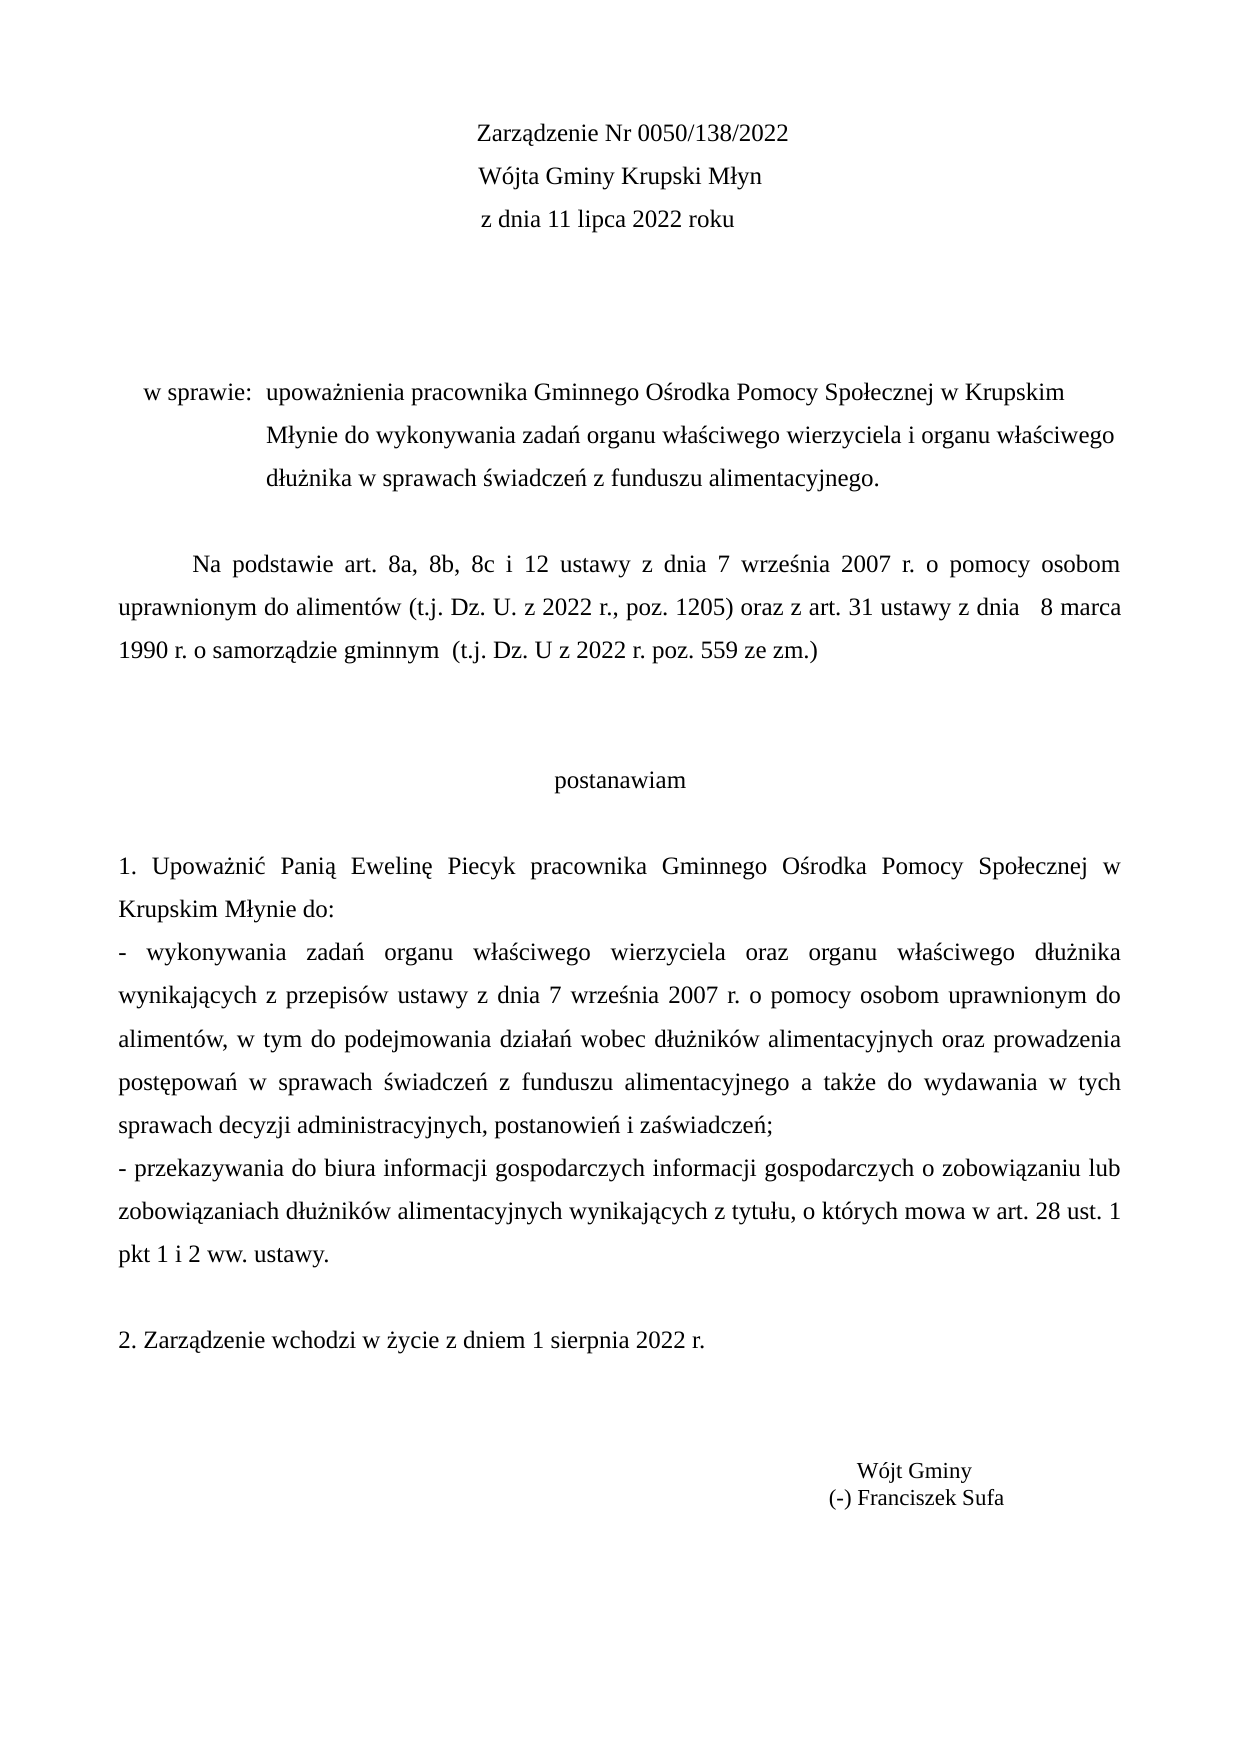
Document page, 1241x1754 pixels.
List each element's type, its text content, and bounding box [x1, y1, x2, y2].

text 1. Upoważnić Panią Ewelinę Piecyk pracownika Gminnego Ośrodka Pomocy Społecznej w Krupskim Młynie do: [118, 851, 1122, 923]
text - wykonywania zadań organu właściwego wierzyciela oraz organu właściwego dłużnika wynikających z przepisów ustawy z dnia 7 września 2007 r. o pomocy osobom uprawnionym do alimentów, w tym do podejmowania działań wobec dłużników alimentacyjnych oraz prowadzenia postępowań w sprawach świadczeń z funduszu alimentacyjnego a także do wydawania w tych sprawach decyzji administracyjnych, postanowień i zaświadczeń; [118, 937, 1122, 1139]
text Wójt Gminy [118, 1455, 1122, 1484]
text w sprawie: upoważnienia pracownika Gminnego Ośrodka Pomocy Społecznej w Krupskim Młynie do wykonywania zadań organu właściwego wierzyciela i organu właściwego dłużnika w sprawach świadczeń z funduszu alimentacyjnego. [118, 377, 1122, 492]
text Zarządzenie Nr 0050/138/2022 [118, 118, 1122, 147]
text Na podstawie art. 8a, 8b, 8c i 12 ustawy z dnia 7 września 2007 r. o pomocy osobom uprawnionym do alimentów (t.j. Dz. U. z 2022 r., poz. 1205) oraz z art. 31 ustawy z dnia 8 marca 1990 r. o samorządzie gminnym (t.j. Dz. U z 2022 r. poz. 559 ze zm.) [118, 549, 1122, 664]
text 2. Zarządzenie wchodzi w życie z dniem 1 sierpnia 2022 r. [118, 1326, 1122, 1354]
text Wójta Gminy Krupski Młyn [118, 161, 1122, 190]
text z dnia 11 lipca 2022 roku [118, 204, 1122, 233]
text - przekazywania do biura informacji gospodarczych informacji gospodarczych o zobowiązaniu lub zobowiązaniach dłużników alimentacyjnych wynikających z tytułu, o których mowa w art. 28 ust. 1 pkt 1 i 2 ww. ustawy. [118, 1153, 1122, 1268]
text postanawiam [118, 765, 1122, 794]
text (-) Franciszek Sufa [118, 1484, 1122, 1510]
